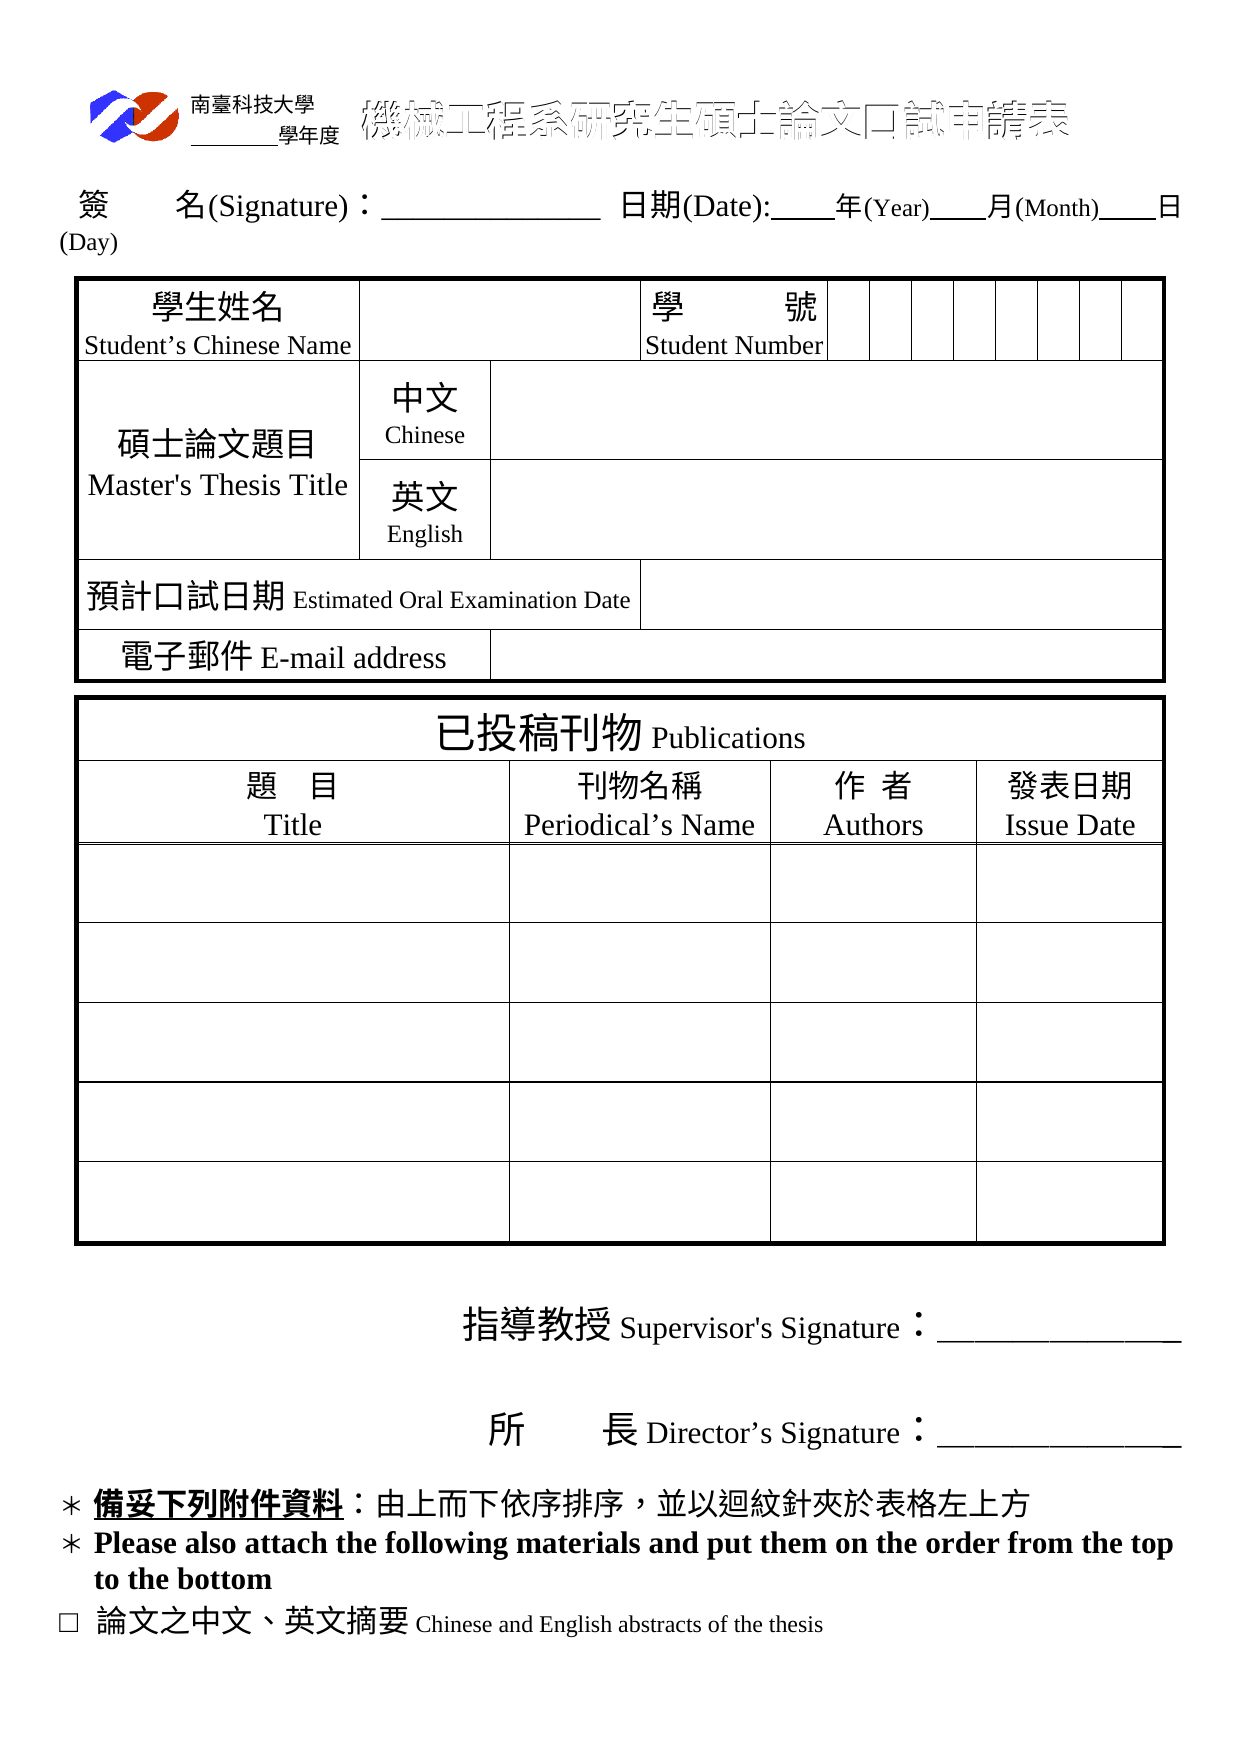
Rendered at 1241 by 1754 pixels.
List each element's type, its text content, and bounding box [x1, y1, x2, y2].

table_cell [510, 1162, 770, 1241]
table_cell [977, 1003, 1162, 1081]
table_cell [977, 845, 1162, 922]
table_cell [510, 1003, 770, 1081]
table_cell 作 者 Authors [771, 761, 976, 842]
list 備妥下列附件資料：由上而下依序排序，並以迴紋針夾於表格左上方 [59, 1479, 1181, 1524]
table_header 學生姓名 Student’s Chinese Name [79, 281, 359, 360]
table_cell [977, 923, 1162, 1002]
table_header [360, 281, 640, 360]
table_header [996, 281, 1037, 360]
table_header 學 號 Student Number [641, 281, 827, 360]
table_cell 題 目 Title [79, 761, 509, 842]
text 簽 名(Signature)：______________ 日期(Date): 年(Year) 月(Month) 日(Day) [59, 180, 1184, 257]
table_header [1080, 281, 1121, 360]
table_cell 碩士論文題目 Master's Thesis Title [79, 361, 359, 559]
text 所 長Director’s Signature：＿＿＿＿＿＿_ [59, 1400, 1181, 1454]
table_cell [510, 923, 770, 1002]
table_cell 刊物名稱 Periodical’s Name [510, 761, 770, 842]
table_cell [771, 1083, 976, 1161]
table_cell [491, 460, 1162, 559]
table_cell [771, 923, 976, 1002]
table_header [954, 281, 995, 360]
table_header [870, 281, 911, 360]
text □ 論文之中文、英文摘要Chinese and English abstracts of the thesis [59, 1597, 1181, 1642]
table_header [1038, 281, 1079, 360]
table_cell [771, 1162, 976, 1241]
table_cell [977, 1162, 1162, 1241]
table_cell 中文 Chinese [360, 361, 490, 459]
table_cell 電子郵件E-mail address [79, 630, 490, 678]
table_cell [491, 630, 1162, 678]
table_header 機械工程系研究生碩士論文口試申請表 [359, 89, 1160, 149]
table_cell [510, 1083, 770, 1161]
table_cell [79, 1162, 509, 1241]
table_cell [641, 560, 1162, 629]
table_cell 預計口試日期Estimated Oral Examination Date [79, 560, 640, 629]
table_cell [771, 845, 976, 922]
text 指導教授Supervisor's Signature：＿＿＿＿＿＿_ [59, 1295, 1181, 1350]
list Please also attach the following materials and put them on the order from the top to the bottom [59, 1524, 1181, 1597]
table_cell 發表日期 Issue Date [977, 761, 1162, 842]
table_header [1122, 281, 1162, 360]
table_header 南臺科技大學 [188, 89, 359, 119]
table_cell [79, 1003, 509, 1081]
table_cell 學年度 [188, 119, 359, 149]
table_cell [491, 361, 1162, 459]
table_header [80, 89, 187, 149]
table_header [912, 281, 953, 360]
table_cell [977, 1083, 1162, 1161]
table_cell [79, 923, 509, 1002]
table_cell [510, 845, 770, 922]
table_cell [79, 1083, 509, 1161]
table_cell 英文 English [360, 460, 490, 559]
table_cell [79, 845, 509, 922]
table_cell [771, 1003, 976, 1081]
table_header [828, 281, 869, 360]
table_header 已投稿刊物Publications [79, 700, 1162, 760]
